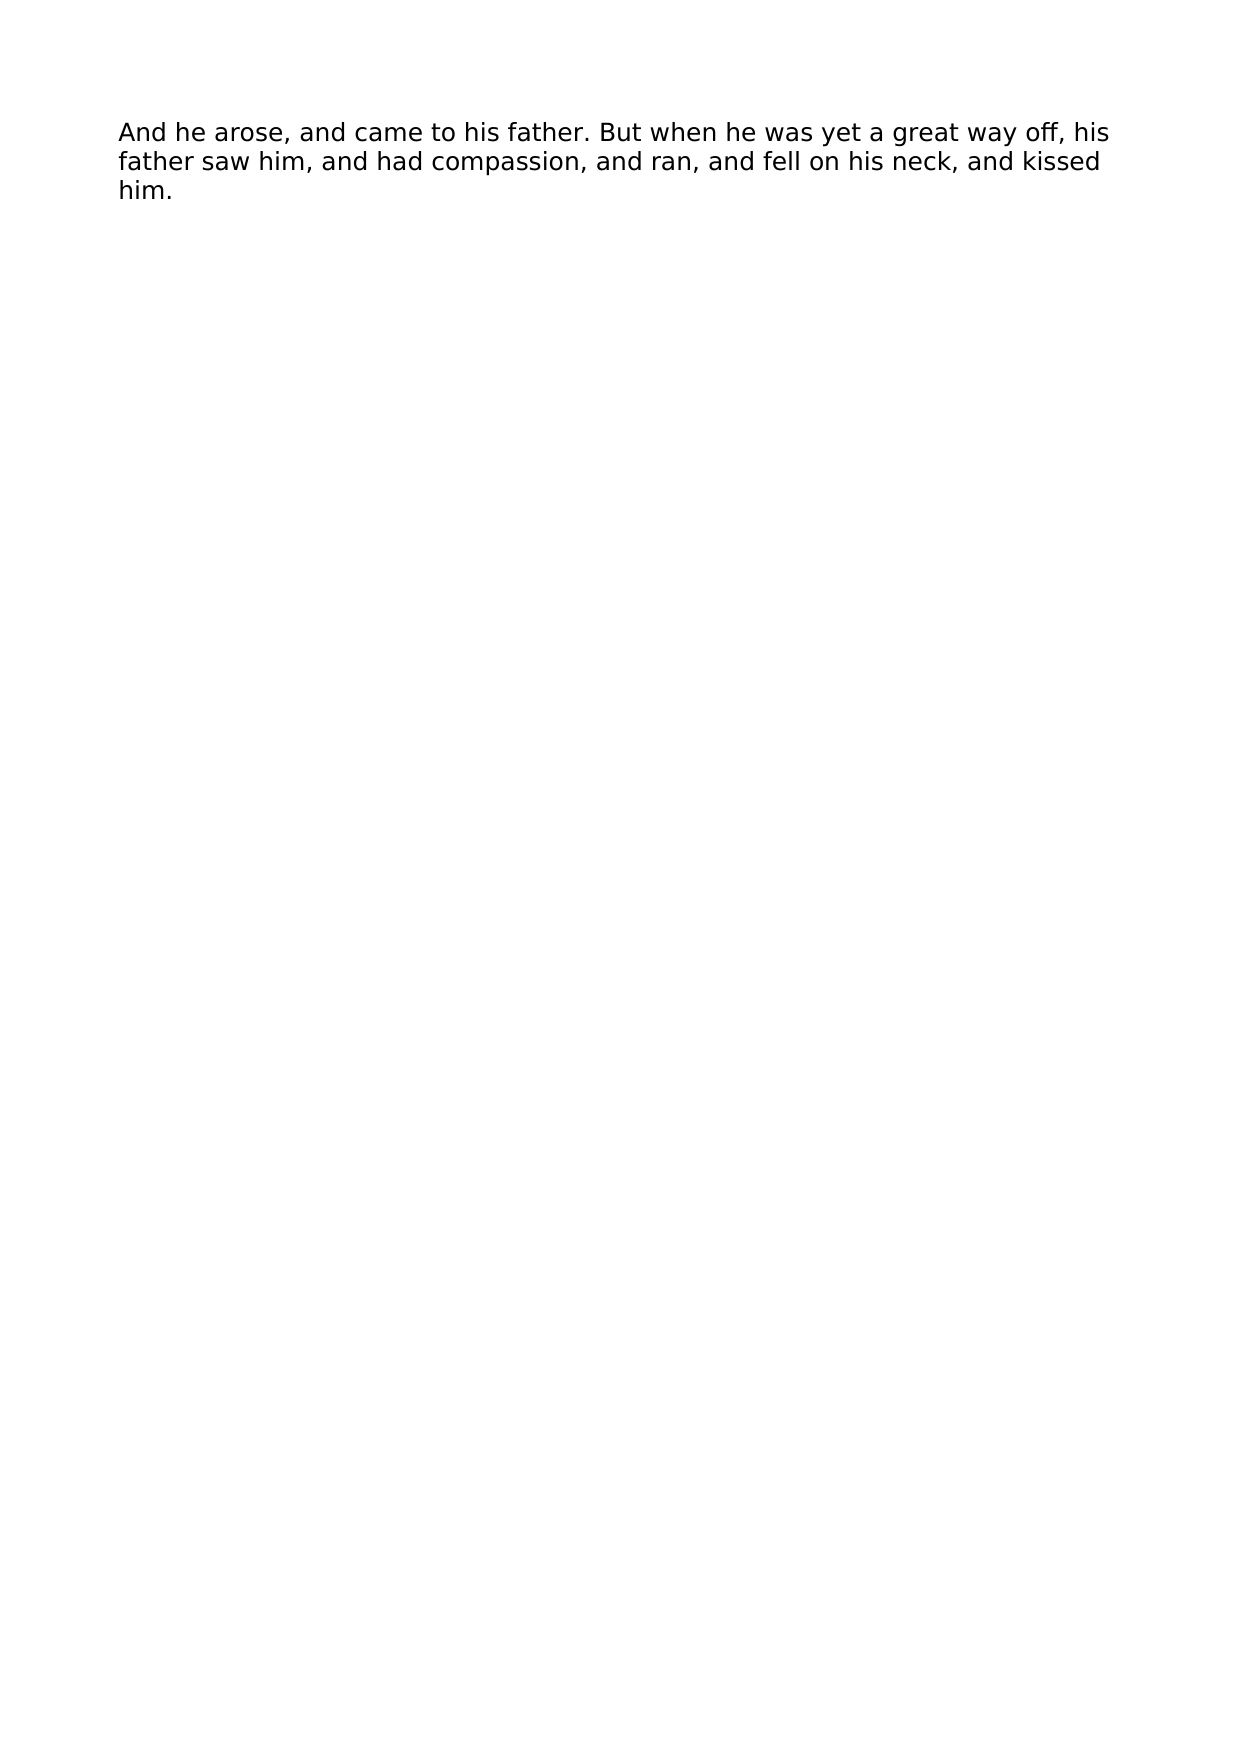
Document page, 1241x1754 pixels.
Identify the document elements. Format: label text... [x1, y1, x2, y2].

text And he arose, and came to his father. But when he was yet a great way off, his father saw him, and had compassion, and ran, and fell on his neck, and kissed him. [118, 118, 1122, 206]
